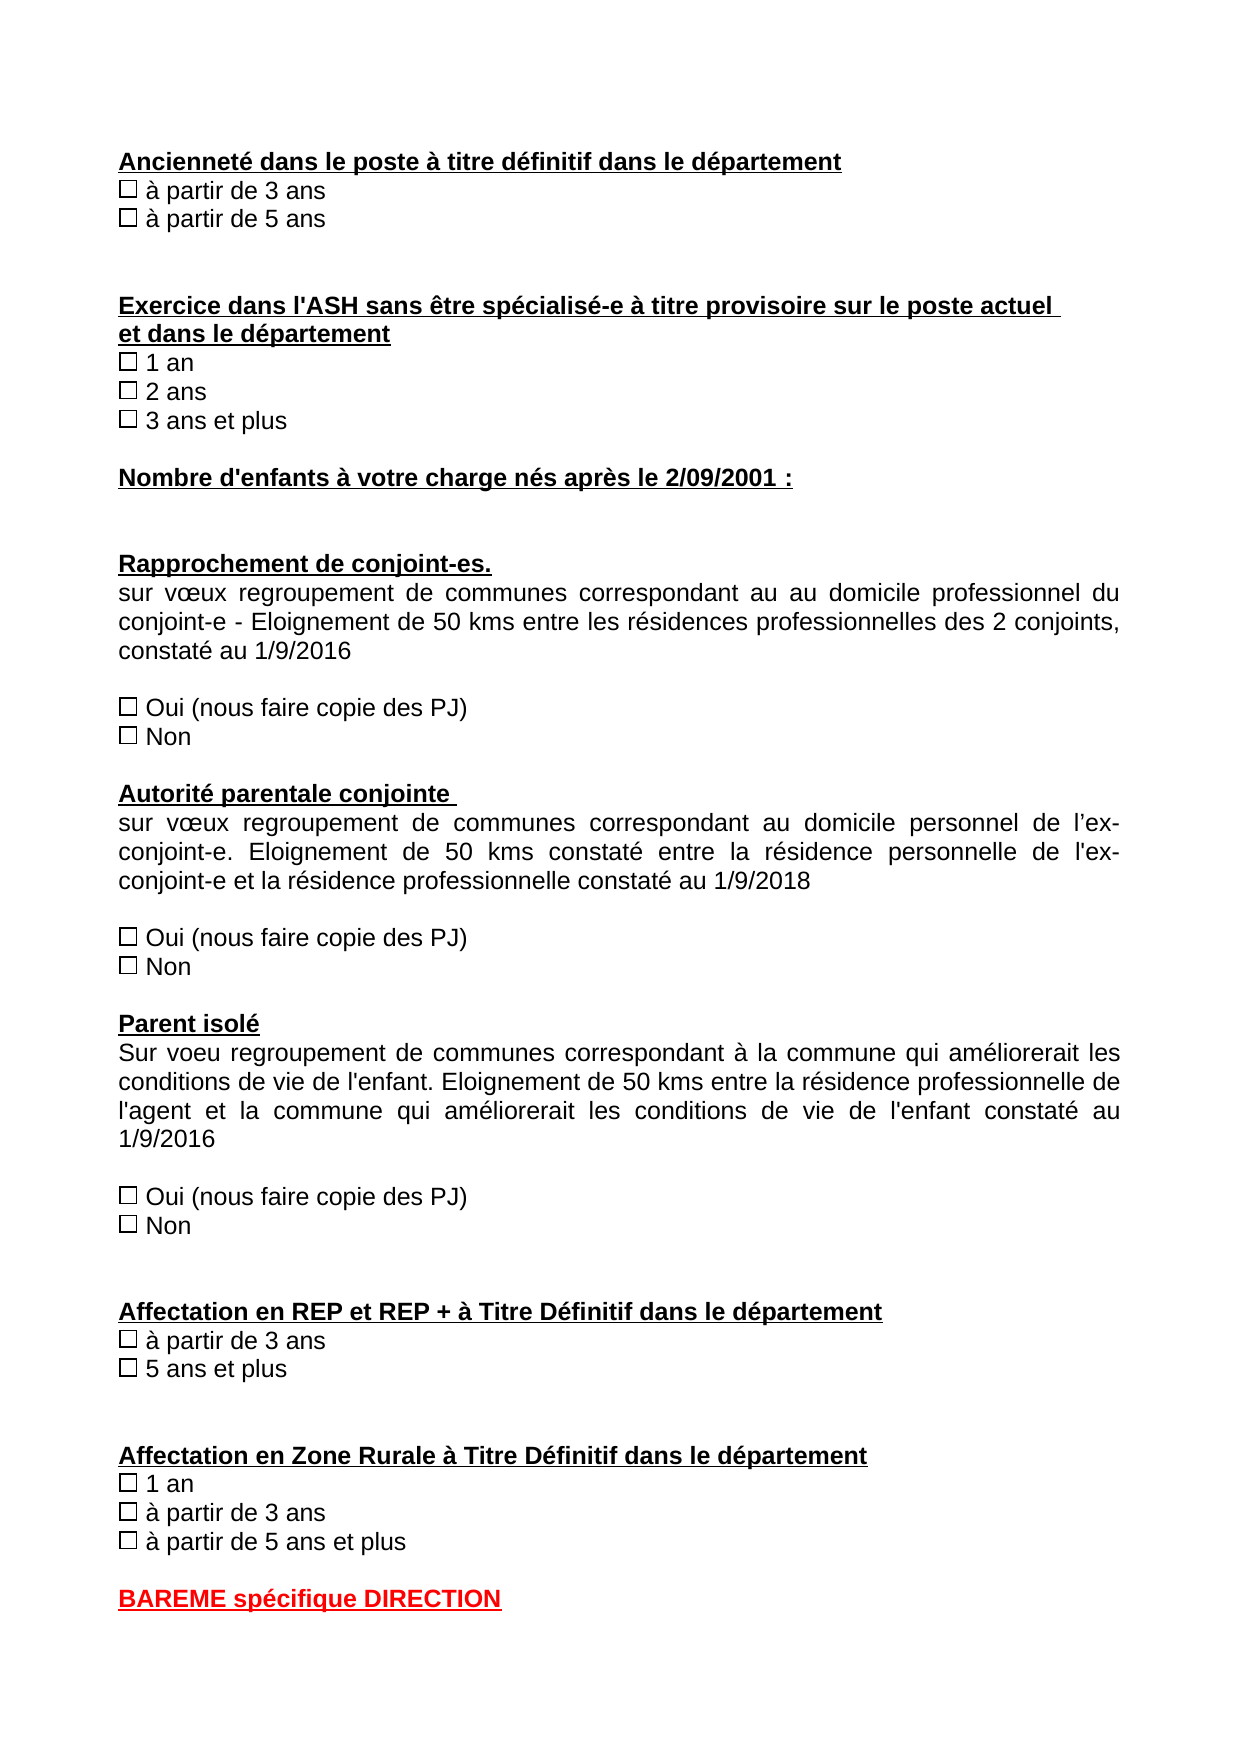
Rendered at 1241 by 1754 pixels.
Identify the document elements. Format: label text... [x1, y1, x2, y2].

text sur vœux regroupement de communes correspondant au domicile personnel de l’ex-conjoint-e. Eloignement de 50 kms constaté entre la résidence personnelle de l'ex-conjoint-e et la résidence professionnelle constaté au 1/9/2018 [118, 808, 1122, 894]
text BAREME spécifique DIRECTION [118, 1584, 1122, 1613]
text Rapprochement de conjoint-es. [118, 549, 1122, 578]
text Affectation en Zone Rurale à Titre Définitif dans le département [118, 1441, 1122, 1469]
text Autorité parentale conjointe [118, 779, 1122, 808]
text à partir de 3 ans [118, 176, 1122, 204]
text Exercice dans l'ASH sans être spécialisé-e à titre provisoire sur le poste actuel [118, 291, 1122, 319]
text Affectation en REP et REP + à Titre Définitif dans le département [118, 1297, 1122, 1326]
text Oui (nous faire copie des PJ) [118, 1182, 1122, 1211]
text Ancienneté dans le poste à titre définitif dans le département [118, 147, 1122, 176]
text à partir de 5 ans [118, 204, 1122, 233]
text 2 ans [118, 377, 1122, 406]
text Non [118, 952, 1122, 981]
text Nombre d'enfants à votre charge nés après le 2/09/2001 : [118, 463, 1122, 492]
text et dans le département [118, 319, 1122, 348]
text 3 ans et plus [118, 406, 1122, 434]
text Oui (nous faire copie des PJ) [118, 693, 1122, 722]
text à partir de 3 ans [118, 1498, 1122, 1527]
text à partir de 5 ans et plus [118, 1527, 1122, 1556]
text à partir de 3 ans [118, 1326, 1122, 1354]
text Non [118, 1211, 1122, 1239]
text Sur voeu regroupement de communes correspondant à la commune qui améliorerait les conditions de vie de l'enfant. Eloignement de 50 kms entre la résidence professionnelle de l'agent et la commune qui améliorerait les conditions de vie de l'enfant constaté au 1/9/2016 [118, 1038, 1122, 1153]
text Non [118, 722, 1122, 751]
text Oui (nous faire copie des PJ) [118, 923, 1122, 952]
text 1 an [118, 1469, 1122, 1498]
text 5 ans et plus [118, 1354, 1122, 1383]
text Parent isolé [118, 1009, 1122, 1038]
text sur vœux regroupement de communes correspondant au au domicile professionnel du conjoint-e - Eloignement de 50 kms entre les résidences professionnelles des 2 conjoints, constaté au 1/9/2016 [118, 578, 1122, 664]
text 1 an [118, 348, 1122, 377]
